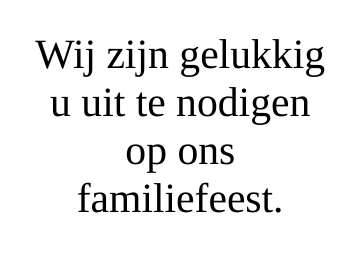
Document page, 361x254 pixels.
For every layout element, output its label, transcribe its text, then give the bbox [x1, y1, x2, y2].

text Wij zijn gelukkig u uit te nodigen op ons familiefeest. [29, 29, 331, 221]
